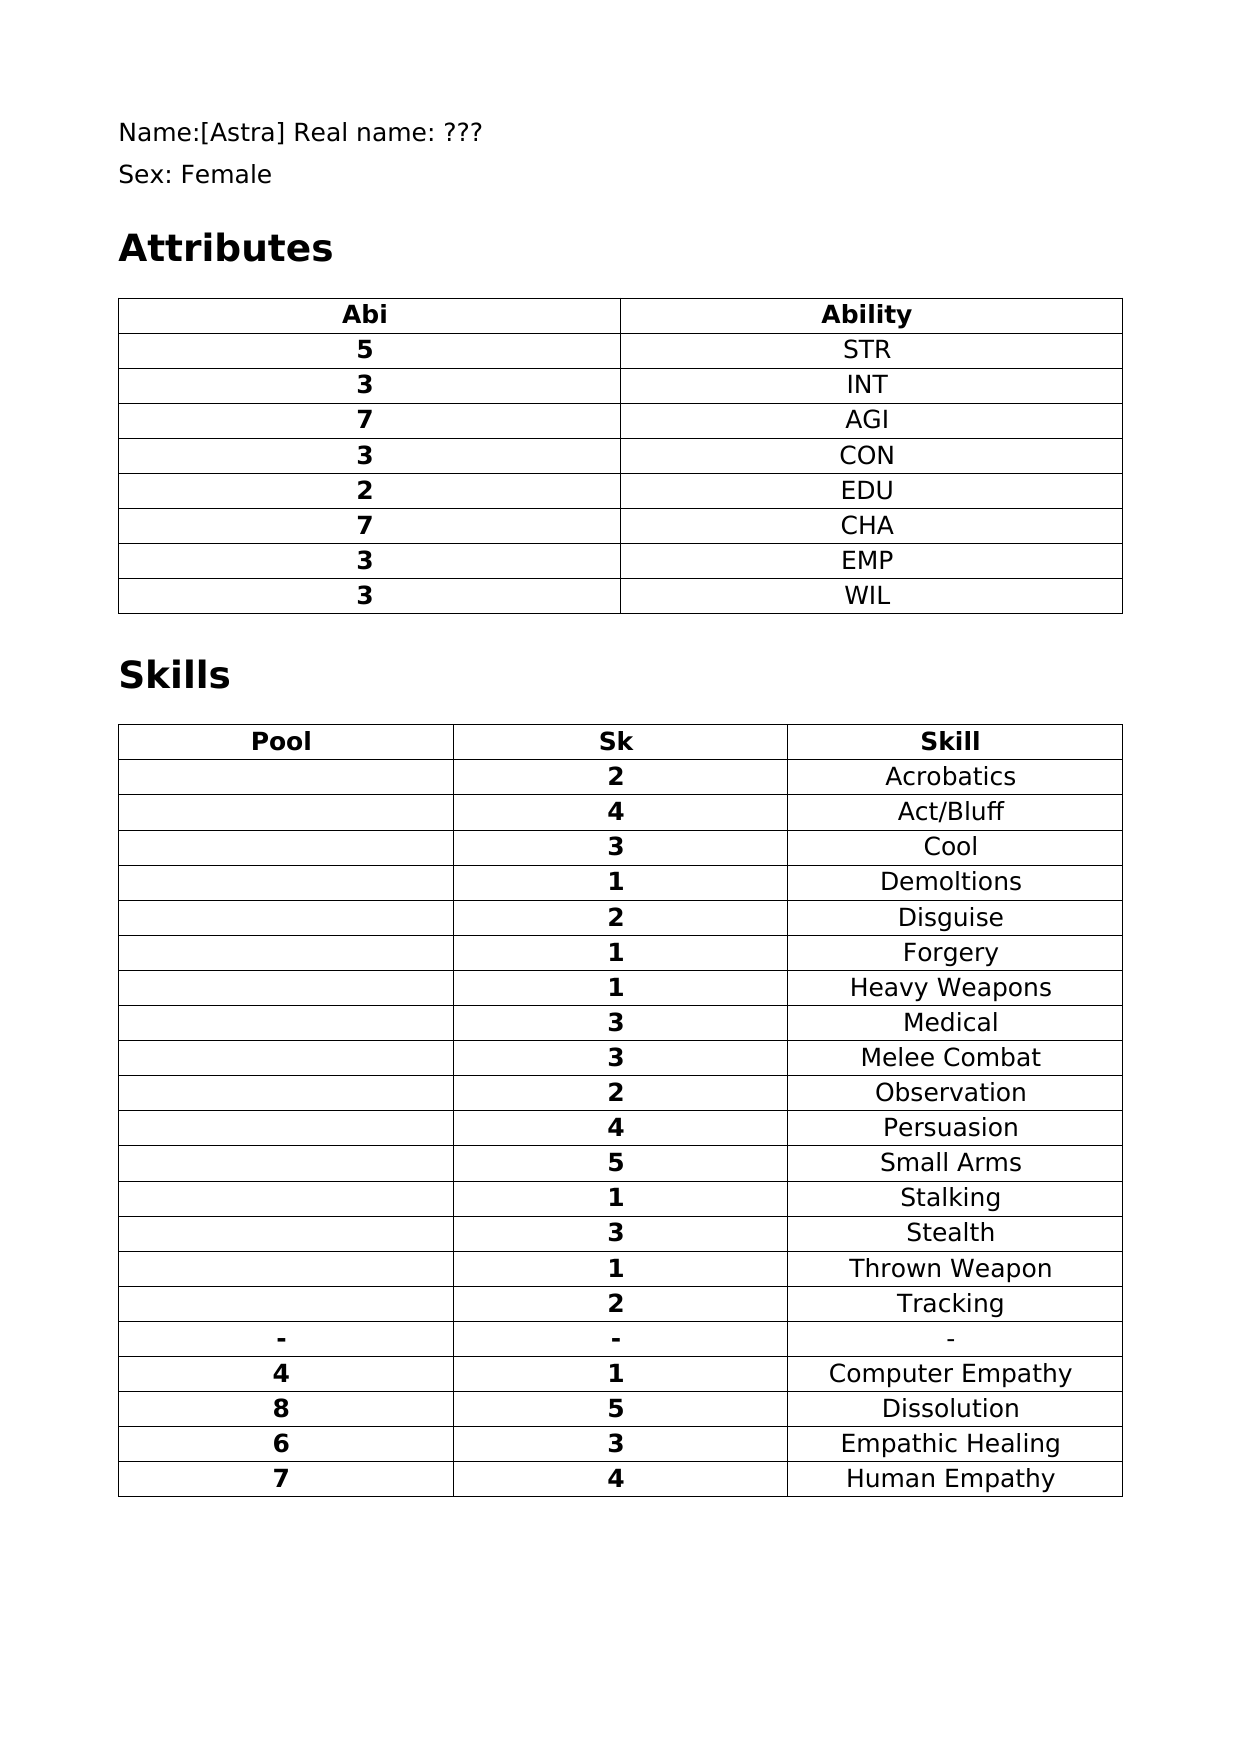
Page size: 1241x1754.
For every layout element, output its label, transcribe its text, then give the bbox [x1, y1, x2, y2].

table_cell Melee Combat [788, 1041, 1122, 1075]
table_cell [119, 1111, 453, 1145]
table_cell Stealth [788, 1217, 1122, 1251]
table_cell [119, 1006, 453, 1040]
table_cell [119, 866, 453, 900]
table_cell 5 [454, 1146, 787, 1181]
table_cell 7 [119, 404, 620, 438]
table_cell Medical [788, 1006, 1122, 1040]
table_cell [119, 1076, 453, 1110]
table_cell Cool [788, 831, 1122, 864]
table_cell 3 [454, 1427, 787, 1461]
table_cell [119, 795, 453, 829]
table_cell 2 [454, 1076, 787, 1110]
table_cell [119, 1146, 453, 1181]
table_cell 3 [119, 579, 620, 613]
table_cell [119, 1217, 453, 1251]
table_cell [119, 901, 453, 935]
table_cell Empathic Healing [788, 1427, 1122, 1461]
table_cell [119, 971, 453, 1005]
table_cell 5 [119, 334, 620, 368]
table_header Skill [788, 725, 1122, 759]
table_cell [119, 1182, 453, 1216]
table_header Abi [119, 299, 620, 332]
table_cell 1 [454, 936, 787, 970]
table_cell 8 [119, 1392, 453, 1426]
subtitle Attributes [118, 226, 1122, 270]
table_cell WIL [621, 579, 1122, 613]
table_cell Observation [788, 1076, 1122, 1110]
table_cell Forgery [788, 936, 1122, 970]
table_cell Demoltions [788, 866, 1122, 900]
table_cell Stalking [788, 1182, 1122, 1216]
table_cell Tracking [788, 1287, 1122, 1321]
table_cell 1 [454, 1357, 787, 1391]
table_cell EDU [621, 474, 1122, 508]
table_header Pool [119, 725, 453, 759]
table_cell EMP [621, 544, 1122, 578]
table_cell Persuasion [788, 1111, 1122, 1145]
table_cell 2 [119, 474, 620, 508]
table_cell 3 [454, 1217, 787, 1251]
table_cell - [454, 1322, 787, 1356]
table_cell CHA [621, 509, 1122, 543]
subtitle Skills [118, 653, 1122, 697]
table_cell 4 [454, 1111, 787, 1145]
table_cell Act/Bluff [788, 795, 1122, 829]
table_header Sk [454, 725, 787, 759]
table_header Ability [621, 299, 1122, 332]
table_cell Small Arms [788, 1146, 1122, 1181]
table_cell 5 [454, 1392, 787, 1426]
table_cell 4 [454, 795, 787, 829]
table_cell - [119, 1322, 453, 1356]
table_cell AGI [621, 404, 1122, 438]
table_cell [119, 936, 453, 970]
table_cell Computer Empathy [788, 1357, 1122, 1391]
table_cell 6 [119, 1427, 453, 1461]
text Sex: Female [118, 160, 1122, 189]
table_cell 7 [119, 1462, 453, 1496]
table_cell 2 [454, 760, 787, 794]
table_cell 3 [119, 439, 620, 473]
table_cell 1 [454, 1252, 787, 1286]
text Name:[Astra] Real name: ??? [118, 118, 1122, 147]
table_cell [119, 831, 453, 864]
table_cell 4 [119, 1357, 453, 1391]
table_cell 3 [454, 1006, 787, 1040]
table_cell Thrown Weapon [788, 1252, 1122, 1286]
table_cell - [788, 1322, 1122, 1356]
table_cell Heavy Weapons [788, 971, 1122, 1005]
table_cell Acrobatics [788, 760, 1122, 794]
table_cell [119, 1041, 453, 1075]
table_cell 2 [454, 1287, 787, 1321]
table_cell Human Empathy [788, 1462, 1122, 1496]
table_cell 3 [454, 1041, 787, 1075]
table_cell STR [621, 334, 1122, 368]
table_cell 2 [454, 901, 787, 935]
table_cell Disguise [788, 901, 1122, 935]
table_cell 3 [119, 369, 620, 403]
table_cell 1 [454, 866, 787, 900]
table_cell [119, 1287, 453, 1321]
table_cell INT [621, 369, 1122, 403]
table_cell [119, 1252, 453, 1286]
table_cell 4 [454, 1462, 787, 1496]
table_cell [119, 760, 453, 794]
table_cell 1 [454, 1182, 787, 1216]
table_cell 7 [119, 509, 620, 543]
table_cell 1 [454, 971, 787, 1005]
table_cell 3 [454, 831, 787, 864]
table_cell 3 [119, 544, 620, 578]
table_cell CON [621, 439, 1122, 473]
table_cell Dissolution [788, 1392, 1122, 1426]
